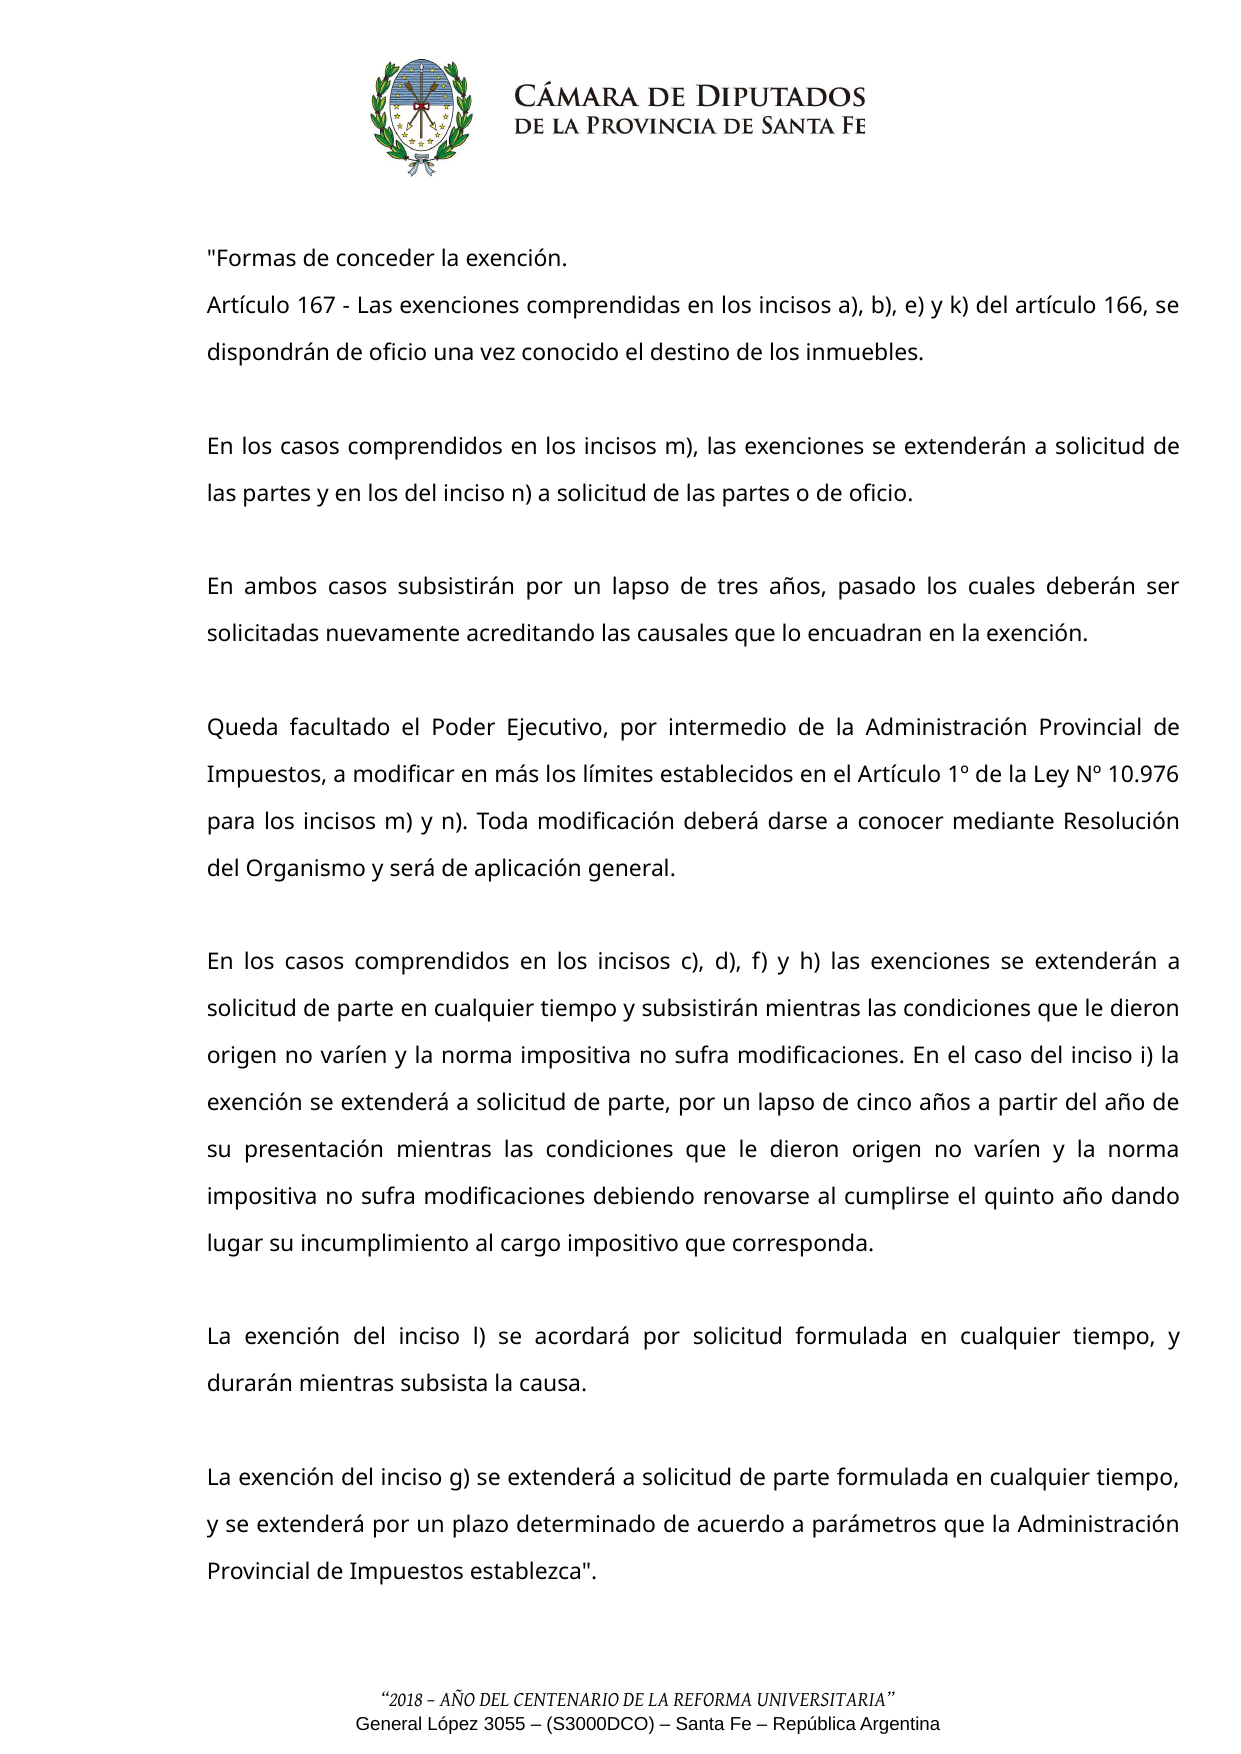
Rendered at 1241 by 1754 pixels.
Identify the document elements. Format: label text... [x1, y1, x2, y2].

text Artículo 167 - Las exenciones comprendidas en los incisos a), b), e) y k) del artículo 166, se dispondrán de oficio una vez conocido el destino de los inmuebles. [207, 289, 1181, 367]
text "Formas de conceder la exención. [207, 242, 1181, 273]
text Queda facultado el Poder Ejecutivo, por intermedio de la Administración Provincial de Impuestos, a modificar en más los límites establecidos en el Artículo 1º de la Ley Nº 10.976 para los incisos m) y n). Toda modificación deberá darse a conocer mediante Resolución del Organismo y será de aplicación general. [207, 711, 1181, 883]
text En los casos comprendidos en los incisos c), d), f) y h) las exenciones se extenderán a solicitud de parte en cualquier tiempo y subsistirán mientras las condiciones que le dieron origen no varíen y la norma impositiva no sufra modificaciones. En el caso del inciso i) la exención se extenderá a solicitud de parte, por un lapso de cinco años a partir del año de su presentación mientras las condiciones que le dieron origen no varíen y la norma impositiva no sufra modificaciones debiendo renovarse al cumplirse el quinto año dando lugar su incumplimiento al cargo impositivo que corresponda. [207, 945, 1181, 1258]
text La exención del inciso g) se extenderá a solicitud de parte formulada en cualquier tiempo, y se extenderá por un plazo determinado de acuerdo a parámetros que la Administración Provincial de Impuestos establezca". [207, 1461, 1181, 1586]
picture [370, 59, 866, 181]
text La exención del inciso l) se acordará por solicitud formulada en cualquier tiempo, y durarán mientras subsista la causa. [207, 1320, 1181, 1398]
text En ambos casos subsistirán por un lapso de tres años, pasado los cuales deberán ser solicitadas nuevamente acreditando las causales que lo encuadran en la exención. [207, 570, 1181, 648]
text En los casos comprendidos en los incisos m), las exenciones se extenderán a solicitud de las partes y en los del inciso n) a solicitud de las partes o de oficio. [207, 430, 1181, 508]
